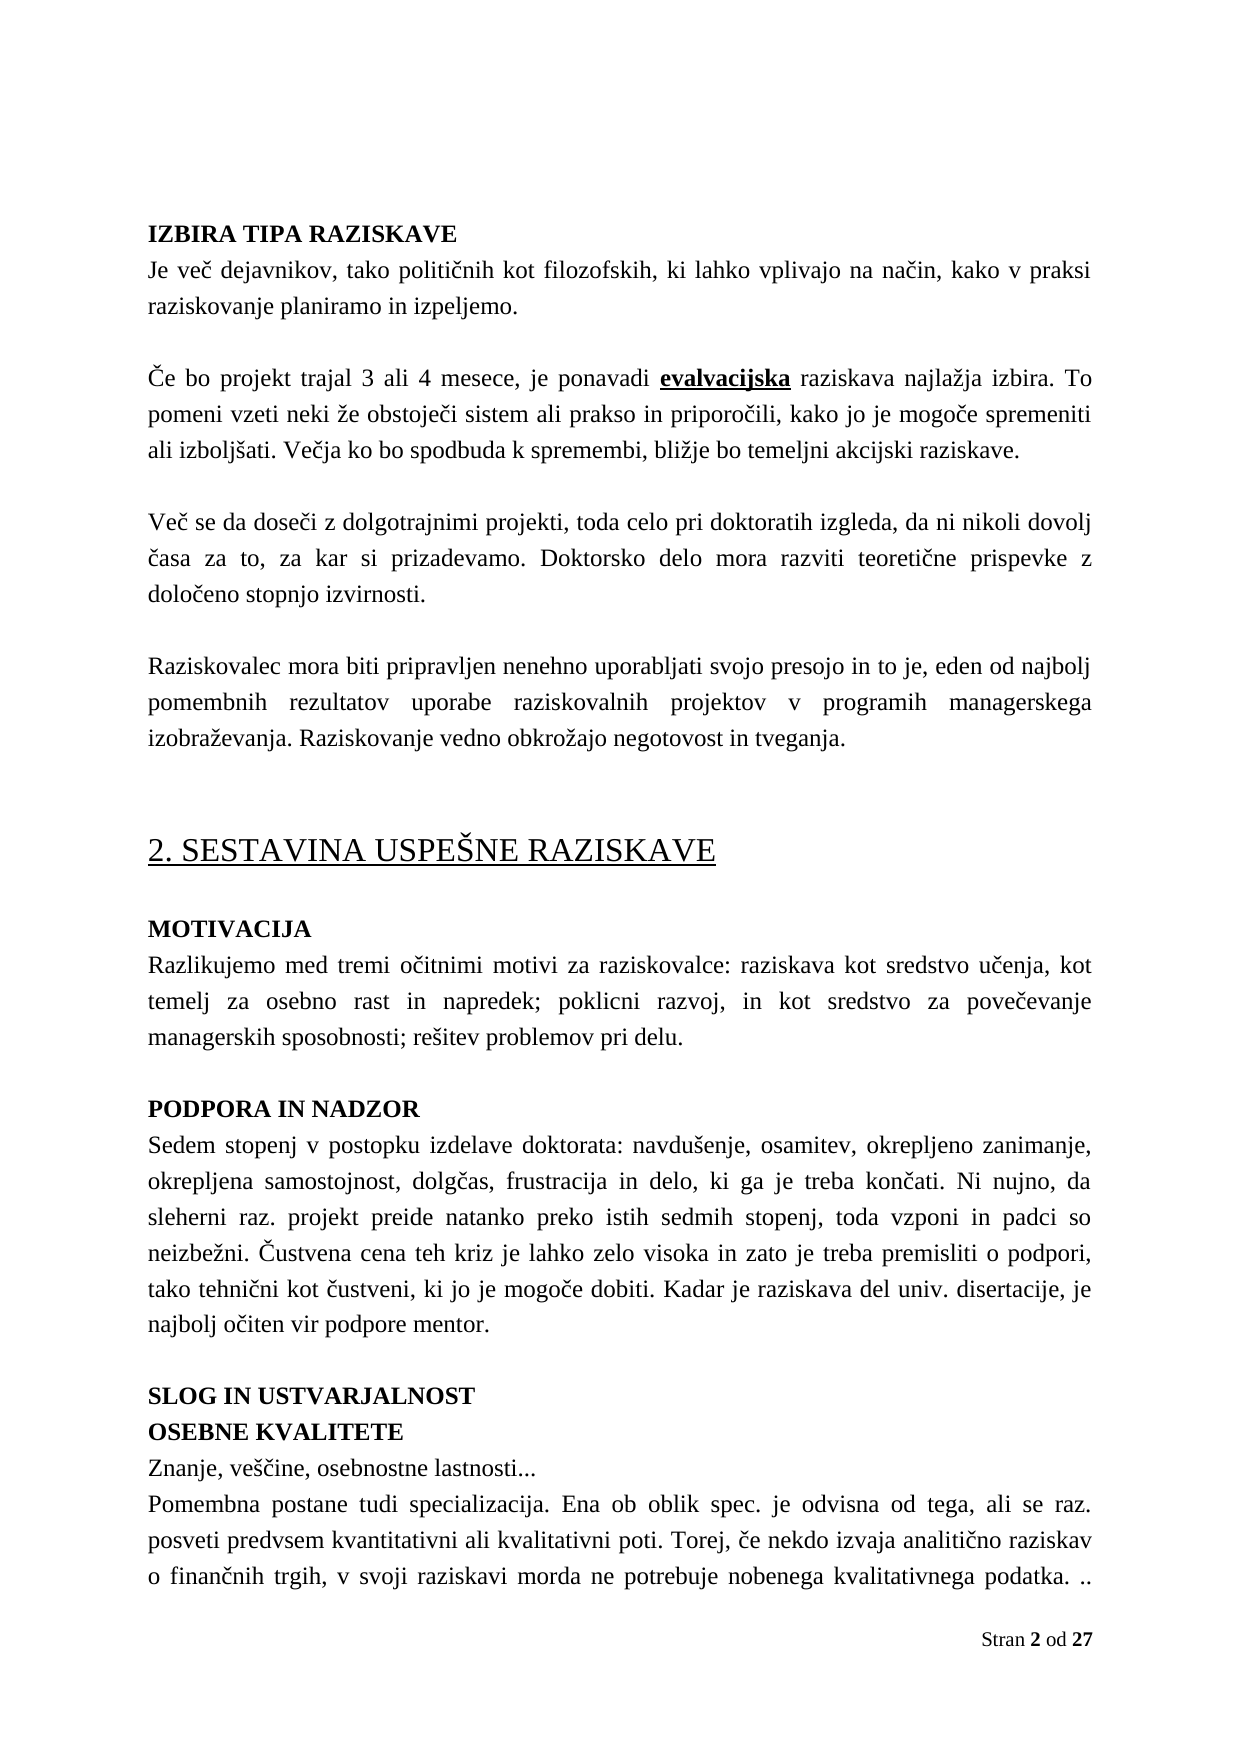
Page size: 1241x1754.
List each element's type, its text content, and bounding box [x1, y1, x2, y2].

text 2. SESTAVINA USPEŠNE RAZISKAVE [148, 830, 1093, 869]
text MOTIVACIJA [148, 914, 1093, 943]
text Znanje, veščine, osebnostne lastnosti... [148, 1453, 1093, 1482]
text Razlikujemo med tremi očitnimi motivi za raziskovalce: raziskava kot sredstvo učenja, kot temelj za osebno rast in napredek; poklicni razvoj, in kot sredstvo za povečevanje managerskih sposobnosti; rešitev problemov pri delu. [148, 950, 1093, 1051]
text PODPORA IN NADZOR [148, 1094, 1093, 1123]
text Raziskovalec mora biti pripravljen nenehno uporabljati svojo presojo in to je, eden od najbolj pomembnih rezultatov uporabe raziskovalnih projektov v programih managerskega izobraževanja. Raziskovanje vedno obkrožajo negotovost in tveganja. [148, 651, 1093, 751]
text Je več dejavnikov, tako političnih kot filozofskih, ki lahko vplivajo na način, kako v praksi raziskovanje planiramo in izpeljemo. [148, 255, 1093, 320]
text SLOG IN USTVARJALNOST [148, 1381, 1093, 1410]
text Sedem stopenj v postopku izdelave doktorata: navdušenje, osamitev, okrepljeno zanimanje, okrepljena samostojnost, dolgčas, frustracija in delo, ki ga je treba končati. Ni nujno, da sleherni raz. projekt preide natanko preko istih sedmih stopenj, toda vzponi in padci so neizbežni. Čustvena cena teh kriz je lahko zelo visoka in zato je treba premisliti o podpori, tako tehnični kot čustveni, ki jo je mogoče dobiti. Kadar je raziskava del univ. disertacije, je najbolj očiten vir podpore mentor. [148, 1130, 1093, 1338]
text IZBIRA TIPA RAZISKAVE [148, 219, 1093, 248]
text OSEBNE KVALITETE [148, 1417, 1093, 1446]
text Več se da doseči z dolgotrajnimi projekti, toda celo pri doktoratih izgleda, da ni nikoli dovolj časa za to, za kar si prizadevamo. Doktorsko delo mora razviti teoretične prispevke z določeno stopnjo izvirnosti. [148, 507, 1093, 608]
text Če bo projekt trajal 3 ali 4 mesece, je ponavadi evalvacijska raziskava najlažja izbira. To pomeni vzeti neki že obstoječi sistem ali prakso in priporočili, kako jo je mogoče spremeniti ali izboljšati. Večja ko bo spodbuda k spremembi, bližje bo temeljni akcijski raziskave. [148, 363, 1093, 464]
text Pomembna postane tudi specializacija. Ena ob oblik spec. je odvisna od tega, ali se raz. posveti predvsem kvantitativni ali kvalitativni poti. Torej, če nekdo izvaja analitično raziskav o finančnih trgih, v svoji raziskavi morda ne potrebuje nobenega kvalitativnega podatka. .. [148, 1489, 1093, 1590]
